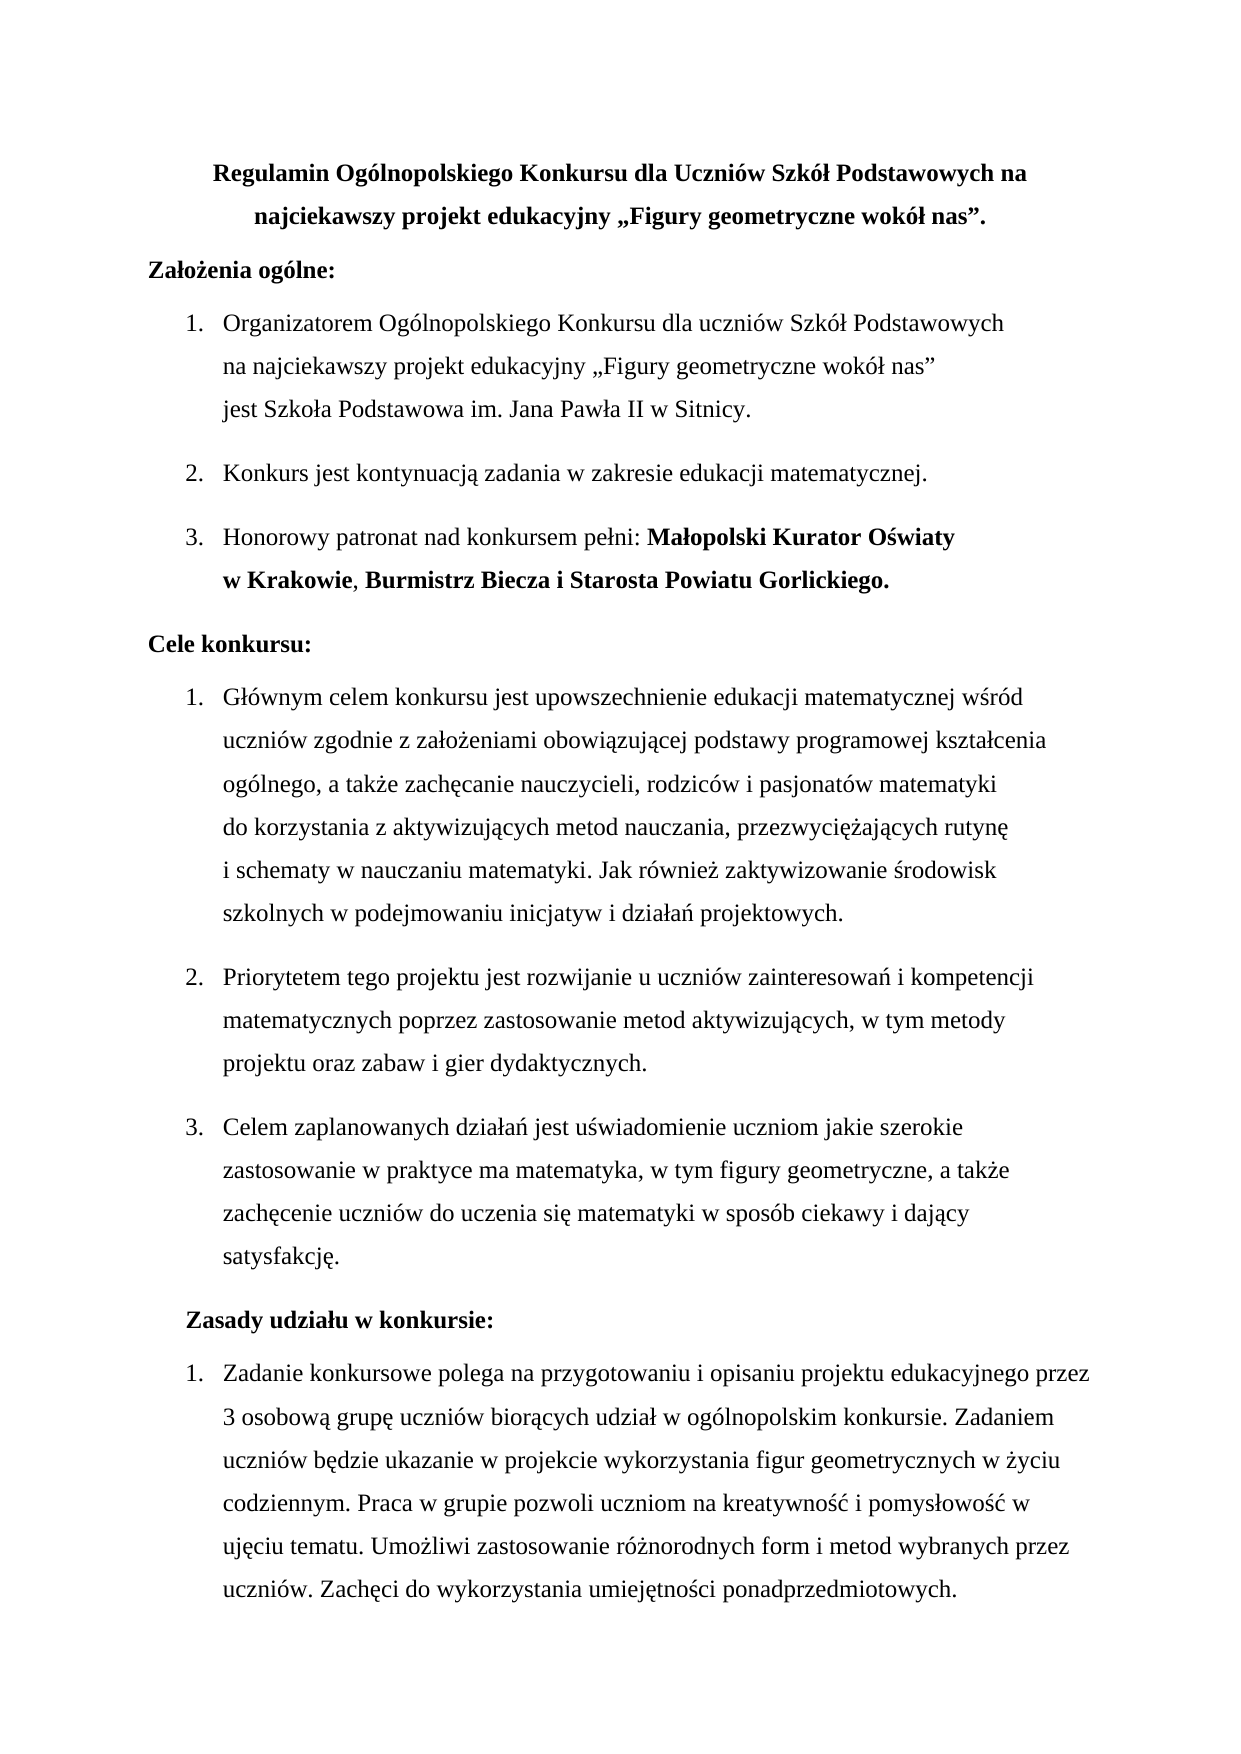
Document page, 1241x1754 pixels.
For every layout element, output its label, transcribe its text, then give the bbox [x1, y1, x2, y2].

list Priorytetem tego projektu jest rozwijanie u uczniów zainteresowań i kompetencji matematycznych poprzez zastosowanie metod aktywizujących, w tym metody projektu oraz zabaw i gier dydaktycznych. [185, 962, 1093, 1077]
list Honorowy patronat nad konkursem pełni: Małopolski Kurator Oświaty w Krakowie, Burmistrz Biecza i Starosta Powiatu Gorlickiego. [185, 522, 1093, 594]
text Założenia ogólne: [148, 255, 1093, 283]
text Zasady udziału w konkursie: [185, 1305, 1093, 1334]
list Zadanie konkursowe polega na przygotowaniu i opisaniu projektu edukacyjnego przez 3 osobową grupę uczniów biorących udział w ogólnopolskim konkursie. Zadaniem uczniów będzie ukazanie w projekcie wykorzystania figur geometrycznych w życiu codziennym. Praca w grupie pozwoli uczniom na kreatywność i pomysłowość w ujęciu tematu. Umożliwi zastosowanie różnorodnych form i metod wybranych przez uczniów. Zachęci do wykorzystania umiejętności ponadprzedmiotowych. [185, 1358, 1093, 1603]
list Organizatorem Ogólnopolskiego Konkursu dla uczniów Szkół Podstawowych na najciekawszy projekt edukacyjny „Figury geometryczne wokół nas” jest Szkoła Podstawowa im. Jana Pawła II w Sitnicy. [185, 308, 1093, 423]
text Cele konkursu: [148, 629, 1093, 658]
list Konkurs jest kontynuacją zadania w zakresie edukacji matematycznej. [185, 458, 1093, 487]
list Głównym celem konkursu jest upowszechnienie edukacji matematycznej wśród uczniów zgodnie z założeniami obowiązującej podstawy programowej kształcenia ogólnego, a także zachęcanie nauczycieli, rodziców i pasjonatów matematyki do korzystania z aktywizujących metod nauczania, przezwyciężających rutynę i schematy w nauczaniu matematyki. Jak również zaktywizowanie środowisk szkolnych w podejmowaniu inicjatyw i działań projektowych. [185, 682, 1093, 927]
list Celem zaplanowanych działań jest uświadomienie uczniom jakie szerokie zastosowanie w praktyce ma matematyka, w tym figury geometryczne, a także zachęcenie uczniów do uczenia się matematyki w sposób ciekawy i dający satysfakcję. [185, 1112, 1093, 1270]
text Regulamin Ogólnopolskiego Konkursu dla Uczniów Szkół Podstawowych na najciekawszy projekt edukacyjny „Figury geometryczne wokół nas”. [148, 158, 1093, 230]
